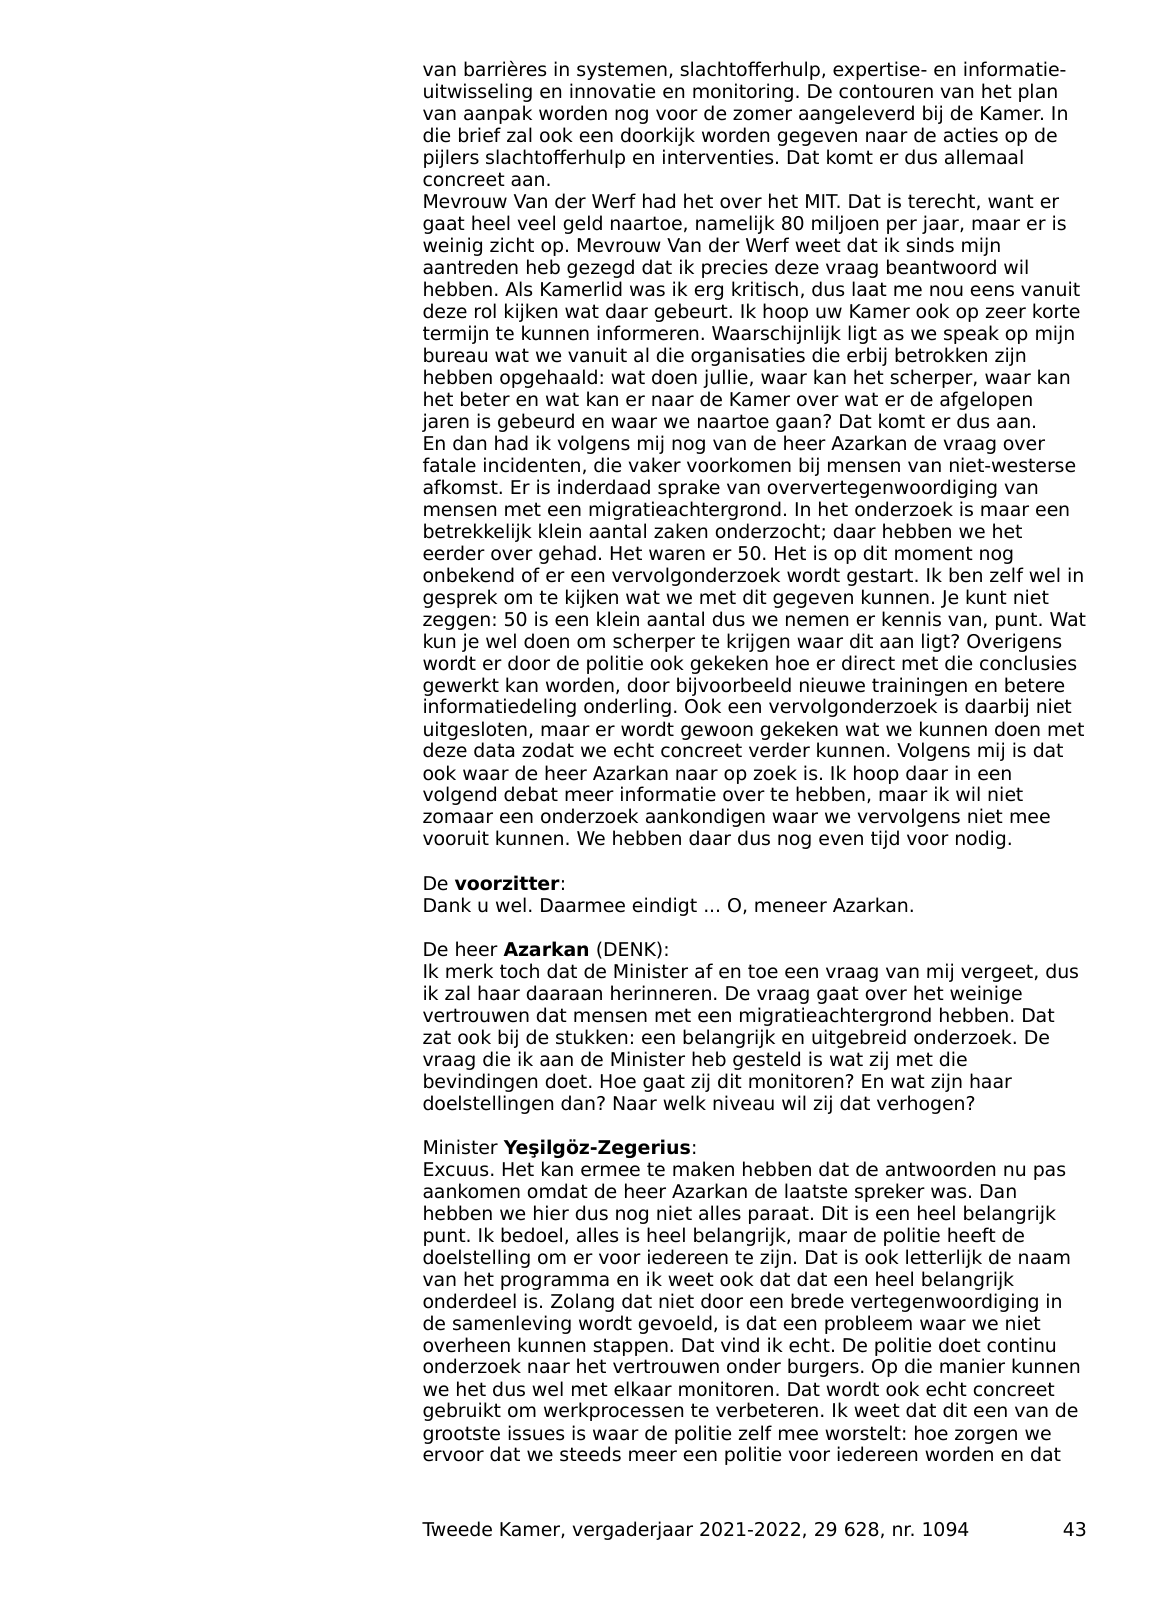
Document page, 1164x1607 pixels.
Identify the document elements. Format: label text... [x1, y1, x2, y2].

text Dank u wel. Daarmee eindigt ... O, meneer Azarkan. [422, 894, 1087, 916]
text Mevrouw Van der Werf had het over het MIT. Dat is terecht, want er gaat heel veel geld naartoe, namelijk 80 miljoen per jaar, maar er is weinig zicht op. Mevrouw Van der Werf weet dat ik sinds mijn aantreden heb gezegd dat ik precies deze vraag beantwoord wil hebben. Als Kamerlid was ik erg kritisch, dus laat me nou eens vanuit deze rol kijken wat daar gebeurt. Ik hoop uw Kamer ook op zeer korte termijn te kunnen informeren. Waarschijnlijk ligt as we speak op mijn bureau wat we vanuit al die organisaties die erbij betrokken zijn hebben opgehaald: wat doen jullie, waar kan het scherper, waar kan het beter en wat kan er naar de Kamer over wat er de afgelopen jaren is gebeurd en waar we naartoe gaan? Dat komt er dus aan. [422, 191, 1087, 433]
text van barrières in systemen, slachtofferhulp, expertise- en informatie-uitwisseling en innovatie en monitoring. De contouren van het plan van aanpak worden nog voor de zomer aangeleverd bij de Kamer. In die brief zal ook een doorkijk worden gegeven naar de acties op de pijlers slachtofferhulp en interventies. Dat komt er dus allemaal concreet aan. [422, 59, 1087, 191]
text De voorzitter: [422, 872, 1087, 894]
text Minister Yeşilgöz-Zegerius: [422, 1137, 1087, 1159]
text En dan had ik volgens mij nog van de heer Azarkan de vraag over fatale incidenten, die vaker voorkomen bij mensen van niet-westerse afkomst. Er is inderdaad sprake van oververtegenwoordiging van mensen met een migratieachtergrond. In het onderzoek is maar een betrekkelijk klein aantal zaken onderzocht; daar hebben we het eerder over gehad. Het waren er 50. Het is op dit moment nog onbekend of er een vervolgonderzoek wordt gestart. Ik ben zelf wel in gesprek om te kijken wat we met dit gegeven kunnen. Je kunt niet zeggen: 50 is een klein aantal dus we nemen er kennis van, punt. Wat kun je wel doen om scherper te krijgen waar dit aan ligt? Overigens wordt er door de politie ook gekeken hoe er direct met die conclusies gewerkt kan worden, door bijvoorbeeld nieuwe trainingen en betere informatiedeling onderling. Ook een vervolgonderzoek is daarbij niet uitgesloten, maar er wordt gewoon gekeken wat we kunnen doen met deze data zodat we echt concreet verder kunnen. Volgens mij is dat ook waar de heer Azarkan naar op zoek is. Ik hoop daar in een volgend debat meer informatie over te hebben, maar ik wil niet zomaar een onderzoek aankondigen waar we vervolgens niet mee vooruit kunnen. We hebben daar dus nog even tijd voor nodig. [422, 433, 1087, 850]
text De heer Azarkan (DENK): [422, 939, 1087, 961]
text Excuus. Het kan ermee te maken hebben dat de antwoorden nu pas aankomen omdat de heer Azarkan de laatste spreker was. Dan hebben we hier dus nog niet alles paraat. Dit is een heel belangrijk punt. Ik bedoel, alles is heel belangrijk, maar de politie heeft de doelstelling om er voor iedereen te zijn. Dat is ook letterlijk de naam van het programma en ik weet ook dat dat een heel belangrijk onderdeel is. Zolang dat niet door een brede vertegenwoordiging in de samenleving wordt gevoeld, is dat een probleem waar we niet overheen kunnen stappen. Dat vind ik echt. De politie doet continu onderzoek naar het vertrouwen onder burgers. Op die manier kunnen we het dus wel met elkaar monitoren. Dat wordt ook echt concreet gebruikt om werkprocessen te verbeteren. Ik weet dat dit een van de grootste issues is waar de politie zelf mee worstelt: hoe zorgen we ervoor dat we steeds meer een politie voor iedereen worden en dat [422, 1159, 1087, 1466]
text Ik merk toch dat de Minister af en toe een vraag van mij vergeet, dus ik zal haar daaraan herinneren. De vraag gaat over het weinige vertrouwen dat mensen met een migratieachtergrond hebben. Dat zat ook bij de stukken: een belangrijk en uitgebreid onderzoek. De vraag die ik aan de Minister heb gesteld is wat zij met die bevindingen doet. Hoe gaat zij dit monitoren? En wat zijn haar doelstellingen dan? Naar welk niveau wil zij dat verhogen? [422, 961, 1087, 1114]
